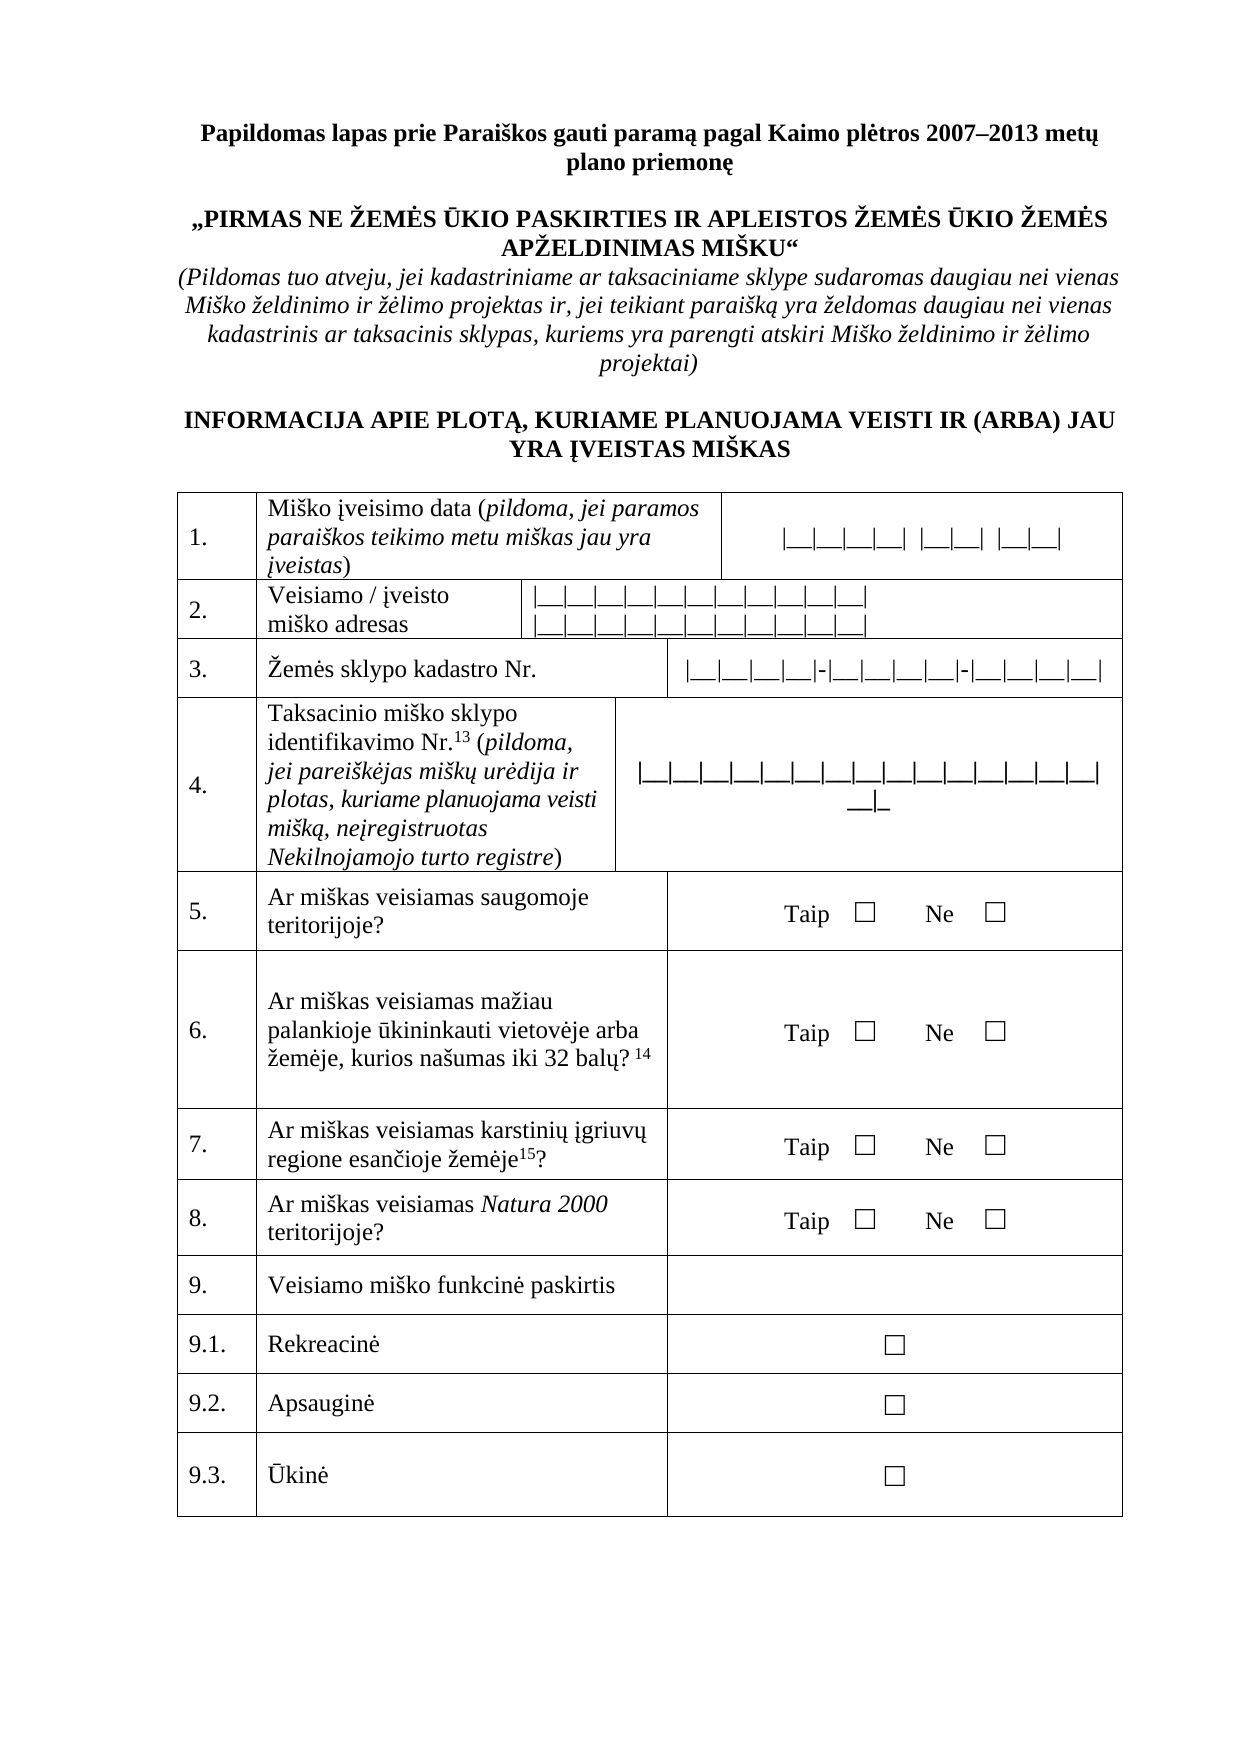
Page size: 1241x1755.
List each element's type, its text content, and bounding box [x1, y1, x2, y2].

table_header |__|__|__|__| |__|__| |__|__| [722, 493, 1122, 579]
table_cell Taip □ Ne □ [668, 872, 1122, 949]
table_cell □ [668, 1374, 1122, 1432]
table_cell |__|__|__|__|__|__|__|__|__|__|__|__|__|__|__|__|_ [616, 698, 1122, 871]
table_cell |__|__|__|__|-|__|__|__|__|-|__|__|__|__| [668, 639, 1122, 697]
text (Pildomas tuo atveju, jei kadastriniame ar taksaciniame sklype sudaromas daugiau nei vienas Miško želdinimo ir žėlimo projektas ir, jei teikiant paraišką yra želdomas daugiau nei vienas kadastrinis ar taksacinis sklypas, kuriems yra parengti atskiri Miško želdinimo ir žėlimo projektai) [177, 262, 1122, 377]
table_cell Ar miškas veisiamas saugomoje teritorijoje? [257, 872, 667, 949]
table_cell |__|__|__|__|__|__|__|__|__|__|__| |__|__|__|__|__|__|__|__|__|__|__| [522, 580, 1122, 638]
table_cell 3. [178, 639, 256, 697]
table_cell 5. [178, 872, 256, 949]
text „PIRMAS NE ŽEMĖS ŪKIO PASKIRTIES IR APLEISTOS ŽEMĖS ŪKIO ŽEMĖS APŽELDINIMAS MIŠKU“ [177, 204, 1122, 262]
table_cell Taksacinio miško sklypo identifikavimo Nr.13 (pildoma, jei pareiškėjas miškų urėdija ir plotas, kuriame planuojama veisti mišką, neįregistruotas Nekilnojamojo turto registre) [257, 698, 615, 871]
text INFORMACIJA APIE plotą, kuriame planuojama VEISTI ir (arba) JAU YRA įveistas miškas [177, 406, 1122, 463]
table_cell □ [668, 1315, 1122, 1373]
table_cell Veisiamo / įveisto miško adresas [257, 580, 521, 638]
table_cell Ūkinė [257, 1433, 667, 1516]
table_cell Ar miškas veisiamas mažiau palankioje ūkininkauti vietovėje arba žemėje, kurios našumas iki 32 balų? 14 [257, 951, 667, 1108]
table_cell Veisiamo miško funkcinė paskirtis [257, 1256, 667, 1314]
table_header Miško įveisimo data (pildoma, jei paramos paraiškos teikimo metu miškas jau yra įveistas) [257, 493, 721, 579]
table_cell Taip □ Ne □ [668, 951, 1122, 1108]
table_cell Taip □ Ne □ [668, 1109, 1122, 1179]
table_cell Taip □ Ne □ [668, 1180, 1122, 1255]
table_cell □ [668, 1433, 1122, 1516]
table_cell Ar miškas veisiamas karstinių įgriuvų regione esančioje žemėje15? [257, 1109, 667, 1179]
table_cell Apsauginė [257, 1374, 667, 1432]
table_cell 2. [178, 580, 256, 638]
text Papildomas lapas prie Paraiškos gauti paramą pagal Kaimo plėtros 2007–2013 metų plano priemonę [177, 118, 1122, 176]
table_header 1. [178, 493, 256, 579]
table_cell 6. [178, 951, 256, 1108]
table_cell 4. [178, 698, 256, 871]
table_cell [668, 1256, 1122, 1314]
table_cell Rekreacinė [257, 1315, 667, 1373]
table_cell 9.1. [178, 1315, 256, 1373]
table_cell 7. [178, 1109, 256, 1179]
table_cell 9.2. [178, 1374, 256, 1432]
table_cell Žemės sklypo kadastro Nr. [257, 639, 667, 697]
table_cell Ar miškas veisiamas Natura 2000 teritorijoje? [257, 1180, 667, 1255]
table_cell 9.3. [178, 1433, 256, 1516]
table_cell 9. [178, 1256, 256, 1314]
table_cell 8. [178, 1180, 256, 1255]
